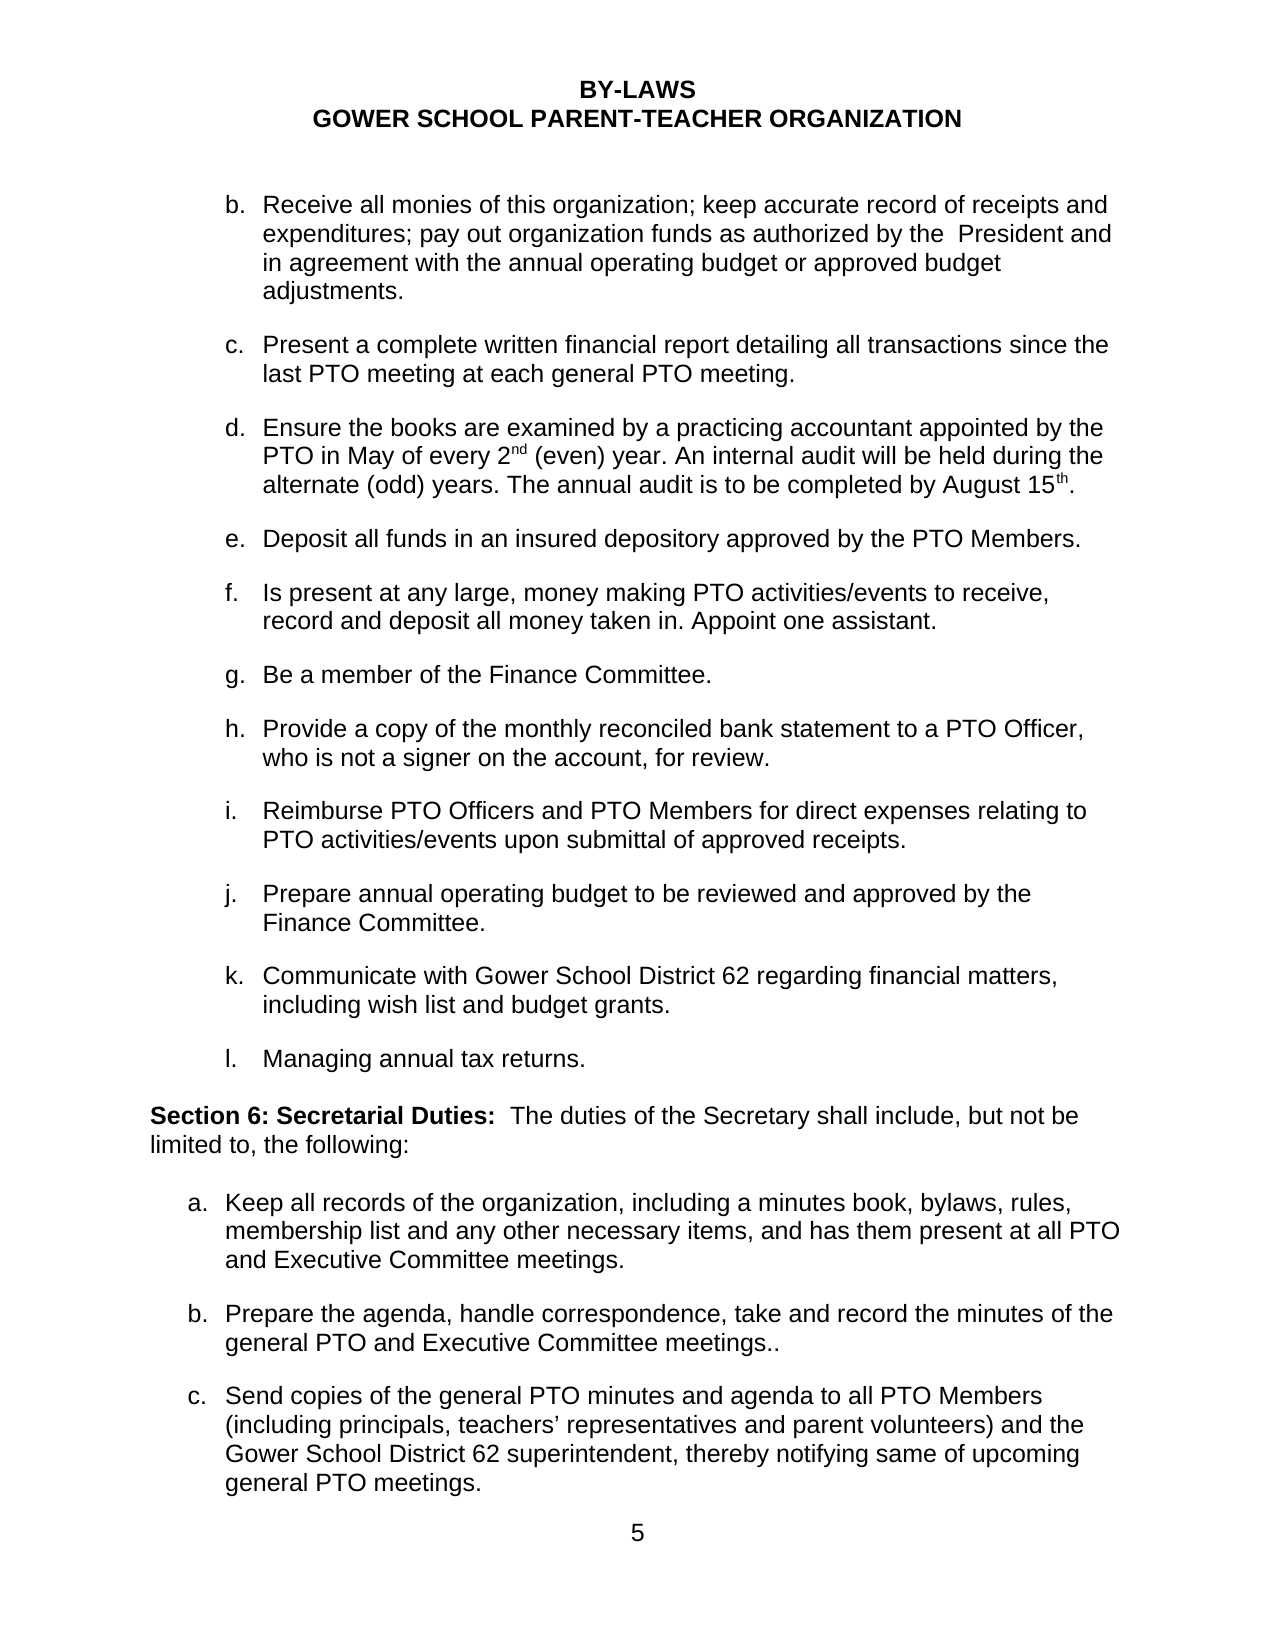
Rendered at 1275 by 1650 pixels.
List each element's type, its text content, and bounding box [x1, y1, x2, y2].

list Ensure the books are examined by a practicing accountant appointed by the PTO in May of every 2nd (even) year. An internal audit will be held during the alternate (odd) years. The annual audit is to be completed by August 15th. [225, 412, 1125, 499]
text Section 6: Secretarial Duties: The duties of the Secretary shall include, but not be limited to, the following: [150, 1101, 1125, 1159]
list Is present at any large, money making PTO activities/events to receive, record and deposit all money taken in. Appoint one assistant. [225, 577, 1125, 635]
list Prepare annual operating budget to be reviewed and approved by the Finance Committee. [225, 879, 1125, 936]
list Provide a copy of the monthly reconciled bank statement to a PTO Officer, who is not a signer on the account, for review. [225, 714, 1125, 771]
list Communicate with Gower School District 62 regarding financial matters, including wish list and budget grants. [225, 961, 1125, 1019]
list Keep all records of the organization, including a minutes book, bylaws, rules, membership list and any other necessary items, and has them present at all PTO and Executive Committee meetings. [187, 1187, 1125, 1274]
list Be a member of the Finance Committee. [225, 660, 1125, 689]
list Receive all monies of this organization; keep accurate record of receipts and expenditures; pay out organization funds as authorized by the President and in agreement with the annual operating budget or approved budget adjustments. [225, 190, 1125, 305]
list Prepare the agenda, handle correspondence, take and record the minutes of the general PTO and Executive Committee meetings.. [187, 1299, 1125, 1356]
list Send copies of the general PTO minutes and agenda to all PTO Members (including principals, teachers’ representatives and parent volunteers) and the Gower School District 62 superintendent, thereby notifying same of upcoming general PTO meetings. [187, 1381, 1125, 1496]
list Deposit all funds in an insured depository approved by the PTO Members. [225, 524, 1125, 552]
list Reimburse PTO Officers and PTO Members for direct expenses relating to PTO activities/events upon submittal of approved receipts. [225, 796, 1125, 854]
list Present a complete written financial report detailing all transactions since the last PTO meeting at each general PTO meeting. [225, 330, 1125, 387]
list Managing annual tax returns. [225, 1044, 1125, 1072]
